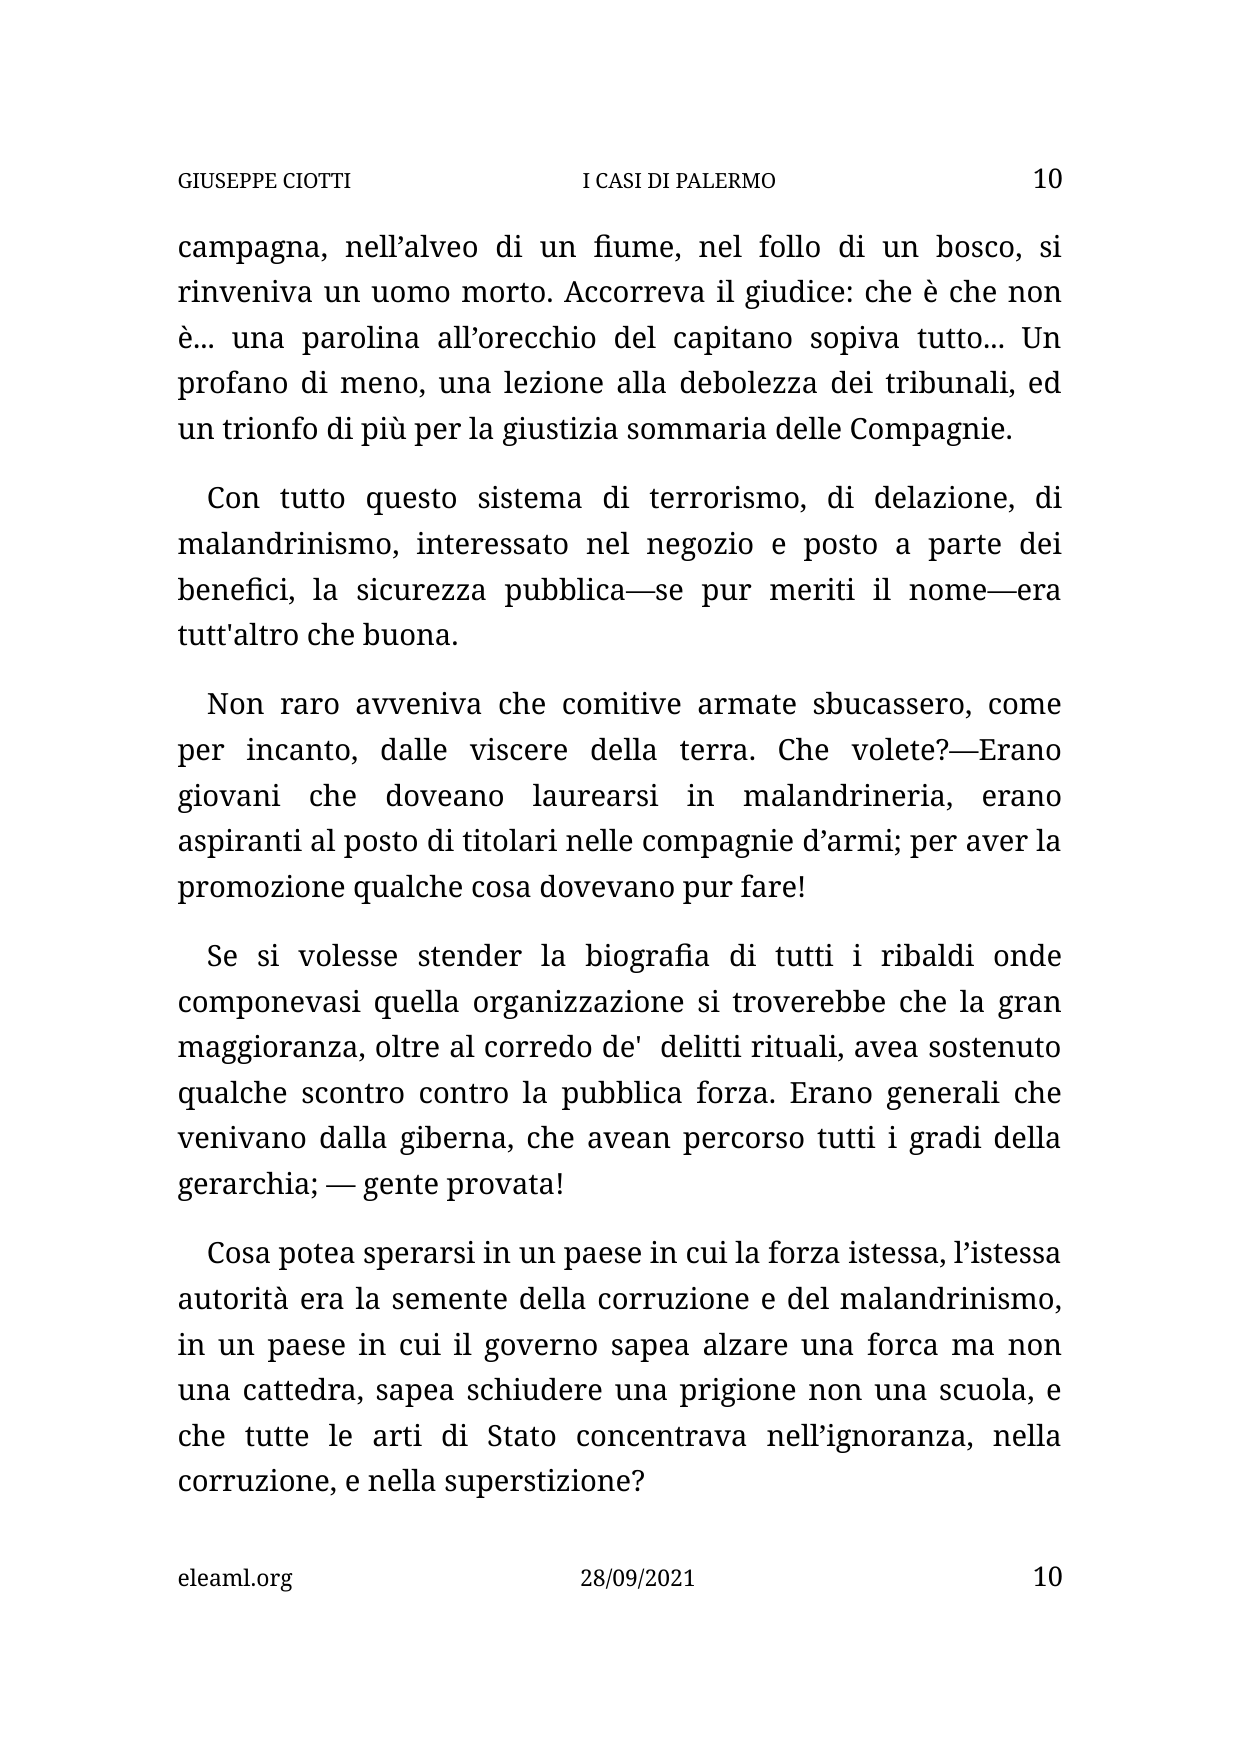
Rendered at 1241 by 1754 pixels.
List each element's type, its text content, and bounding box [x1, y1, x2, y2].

text campagna, nell’alveo di un fiume, nel follo di un bosco, si rinveniva un uomo morto. Accorreva il giudice: che è che non è... una parolina all’orecchio del capitano sopiva tutto... Un profano di meno, una lezione alla debolezza dei tribunali, ed un trionfo di più per la giustizia sommaria delle Compagnie. [177, 226, 1063, 448]
text Se si volesse stender la biografia di tutti i ribaldi onde componevasi quella organizzazione si troverebbe che la gran maggioranza, oltre al corredo de' delitti rituali, avea sostenuto qualche scontro contro la pubblica forza. Erano generali che venivano dalla giberna, che avean percorso tutti i gradi della gerarchia; — gente provata! [177, 935, 1063, 1203]
text Non raro avveniva che comitive armate sbucassero, come per incanto, dalle viscere della terra. Che volete?—Erano giovani che doveano laurearsi in malandrineria, erano aspiranti al posto di titolari nelle compagnie d’armi; per aver la promozione qualche cosa dovevano pur fare! [177, 683, 1063, 906]
text Con tutto questo sistema di terrorismo, di delazione, di malandrinismo, interessato nel negozio e posto a parte dei benefici, la sicurezza pubblica—se pur meriti il nome—era tutt'altro che buona. [177, 477, 1063, 654]
text Cosa potea sperarsi in un paese in cui la forza istessa, l’istessa autorità era la semente della corruzione e del malandrinismo, in un paese in cui il governo sapea alzare una forca ma non una cattedra, sapea schiudere una prigione non una scuola, e che tutte le arti di Stato concentrava nell’ignoranza, nella corruzione, e nella superstizione? [177, 1232, 1063, 1500]
